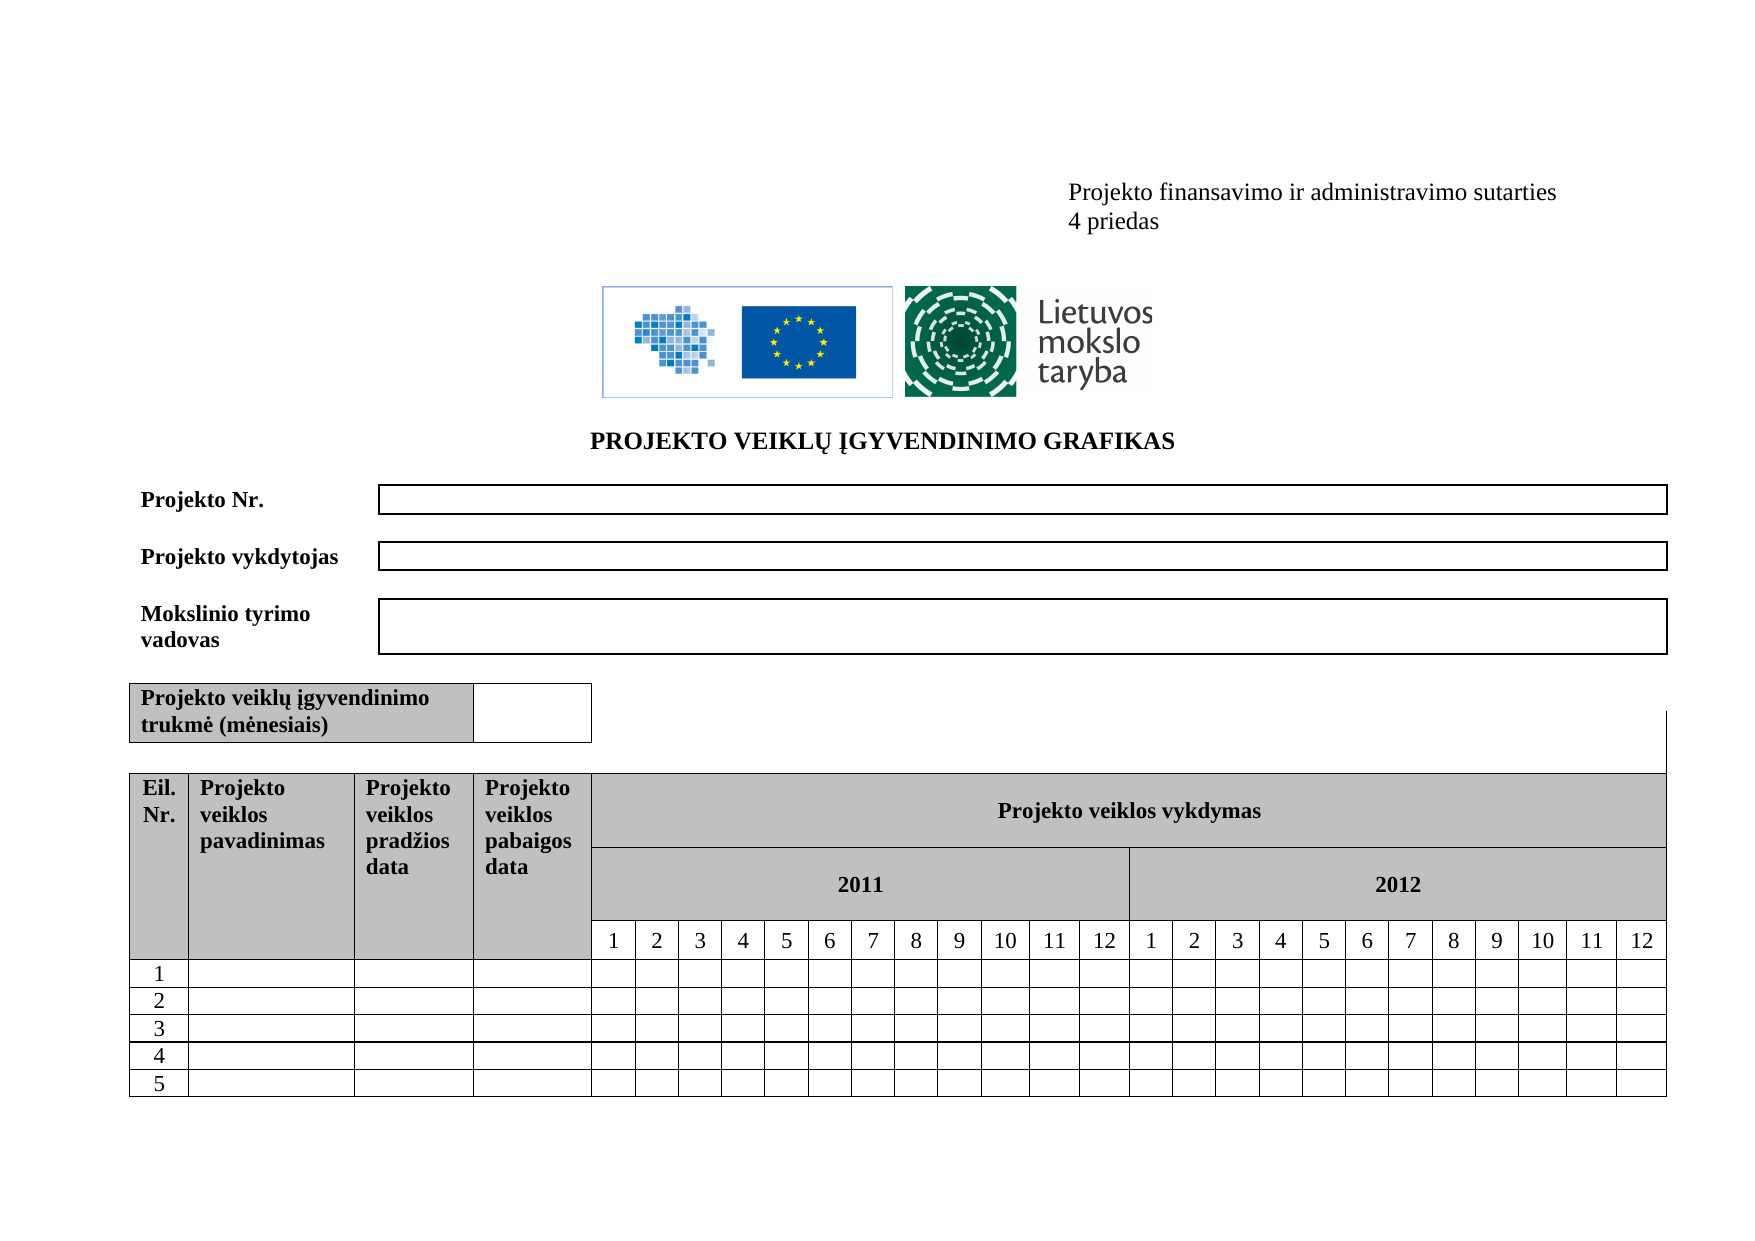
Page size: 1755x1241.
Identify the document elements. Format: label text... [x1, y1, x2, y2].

table_cell [1389, 711, 1432, 742]
table_cell [982, 960, 1029, 987]
table_cell [1567, 988, 1616, 1014]
table_cell [808, 711, 851, 742]
table_cell [1130, 988, 1172, 1014]
table_cell [1029, 742, 1079, 773]
table_cell [895, 1043, 937, 1069]
table_cell [1130, 1070, 1172, 1096]
table_header [1475, 683, 1518, 711]
table_cell [1519, 1043, 1566, 1069]
table_header [1389, 683, 1432, 711]
table_cell [1476, 1043, 1518, 1069]
table_cell [938, 1015, 981, 1041]
table_cell [722, 988, 764, 1014]
table_cell [1079, 711, 1129, 742]
table_cell [679, 1070, 721, 1096]
table_cell [129, 513, 379, 541]
table_cell [1433, 1043, 1475, 1069]
table_cell [1476, 960, 1518, 987]
table_header [1173, 683, 1216, 711]
table_cell [1617, 742, 1666, 773]
table_cell [722, 1070, 764, 1096]
table_cell [636, 1043, 678, 1069]
table_cell [189, 743, 354, 773]
table_cell [1476, 988, 1518, 1014]
table_cell Projekto veiklos pradžios data [355, 774, 473, 959]
table_cell [1030, 960, 1079, 987]
table_cell [1130, 1043, 1172, 1069]
table_cell [808, 742, 851, 773]
table_cell 8 [1433, 921, 1475, 959]
table_header [1079, 683, 1129, 711]
table_cell 2 [1173, 921, 1215, 959]
table_cell [1080, 988, 1129, 1014]
table_cell [1475, 742, 1518, 773]
table_header [592, 683, 635, 711]
table_cell [895, 960, 937, 987]
table_cell [1519, 711, 1567, 742]
table_cell [355, 1070, 473, 1096]
table_cell [679, 1015, 721, 1041]
table_cell [938, 988, 981, 1014]
table_cell [1260, 988, 1302, 1014]
table_cell [1346, 1015, 1388, 1041]
table_cell 5 [1303, 921, 1345, 959]
table_cell [981, 711, 1029, 742]
table_header [1617, 683, 1667, 711]
table_cell [809, 988, 851, 1014]
table_header Projekto Nr. [129, 484, 378, 512]
table_cell [1080, 1043, 1129, 1069]
table_cell [636, 1070, 678, 1096]
table_cell Projekto veiklos pabaigos data [474, 774, 591, 959]
table_cell [1216, 1043, 1259, 1069]
table_cell [1567, 711, 1617, 742]
table_cell 3 [1216, 921, 1259, 959]
table_cell 10 [982, 921, 1029, 959]
table_cell [1567, 742, 1617, 773]
table_header [1519, 683, 1567, 711]
table_cell [1519, 1015, 1566, 1041]
table_cell 4 [722, 921, 764, 959]
table_cell [1260, 960, 1302, 987]
table_cell [189, 1070, 354, 1096]
table_cell [1173, 960, 1215, 987]
table_cell [129, 743, 189, 773]
table_cell [1433, 988, 1475, 1014]
table_cell [1303, 988, 1345, 1014]
table_cell [1216, 1070, 1259, 1096]
table_cell [938, 1070, 981, 1096]
table_cell [354, 743, 474, 773]
table_cell 2 [130, 988, 188, 1014]
table_cell [1433, 1070, 1475, 1096]
table_cell [1346, 1043, 1388, 1069]
table_cell [678, 742, 722, 773]
table_cell 2011 [592, 848, 1129, 920]
table_cell [636, 1015, 678, 1041]
table_cell [355, 988, 473, 1014]
table_cell [1030, 988, 1079, 1014]
table_cell [1346, 711, 1389, 742]
table_header [851, 683, 894, 711]
table_cell [592, 711, 635, 742]
table_cell 5 [765, 921, 808, 959]
table_cell [1029, 711, 1079, 742]
table_cell [1129, 711, 1173, 742]
table_cell [1260, 1043, 1302, 1069]
table_cell [189, 988, 354, 1014]
table_cell [809, 1070, 851, 1096]
table_cell [1432, 711, 1475, 742]
table_cell [765, 742, 808, 773]
table_cell [1617, 1015, 1666, 1041]
table_cell 4 [130, 1043, 188, 1069]
table_cell [380, 543, 1666, 569]
table_cell [1216, 1015, 1259, 1041]
table_cell [474, 1015, 591, 1041]
table_cell [765, 960, 808, 987]
table_cell [189, 960, 354, 987]
table_header [474, 684, 591, 742]
table_cell [982, 1015, 1029, 1041]
table_cell [1567, 1070, 1616, 1096]
table_cell [679, 988, 721, 1014]
table_cell 4 [1260, 921, 1302, 959]
table_header [1432, 683, 1475, 711]
table_cell [765, 711, 808, 742]
table_cell [1617, 960, 1666, 987]
table_cell [851, 711, 894, 742]
text PROJEKTO VEIKLŲ ĮGYVENDINIMO GRAFIKAS [129, 426, 1636, 455]
table_header [1029, 683, 1079, 711]
table_cell [1476, 1015, 1518, 1041]
table_cell Projekto vykdytojas [129, 541, 378, 569]
table_cell [1519, 1070, 1566, 1096]
table_cell [1567, 960, 1616, 987]
table_cell [938, 1043, 981, 1069]
table_cell 6 [1346, 921, 1388, 959]
table_cell [1389, 988, 1432, 1014]
table_cell 6 [809, 921, 851, 959]
table_cell 5 [130, 1070, 188, 1096]
table_cell [1080, 1015, 1129, 1041]
table_cell [982, 1070, 1029, 1096]
table_cell [1260, 1070, 1302, 1096]
table_cell [1030, 1070, 1079, 1096]
table_cell [809, 1043, 851, 1069]
table_cell [1389, 742, 1432, 773]
table_cell [355, 1015, 473, 1041]
table_cell [1567, 1015, 1616, 1041]
table_header [1259, 683, 1302, 711]
table_cell [1303, 960, 1345, 987]
table_cell [852, 1015, 894, 1041]
table_cell [355, 1043, 473, 1069]
table_cell [722, 742, 765, 773]
table_cell [379, 515, 1667, 541]
table_cell [1173, 988, 1215, 1014]
table_cell [592, 1070, 635, 1096]
table_cell [1617, 1070, 1666, 1096]
table_cell [592, 960, 635, 987]
table_cell [1432, 742, 1475, 773]
table_header [380, 486, 1666, 512]
table_header Projekto veiklų įgyvendinimo trukmė (mėnesiais) [130, 684, 473, 742]
table_cell [765, 1070, 808, 1096]
table_cell [1216, 960, 1259, 987]
table_cell Mokslinio tyrimo vadovas [129, 598, 378, 652]
table_cell [1346, 960, 1388, 987]
table_header [895, 683, 938, 711]
table_cell [592, 742, 635, 773]
table_cell [1617, 1043, 1666, 1069]
table_cell [722, 1043, 764, 1069]
table_cell [938, 960, 981, 987]
table_cell [636, 960, 678, 987]
table_cell [1129, 742, 1173, 773]
table_cell [1079, 742, 1129, 773]
table_cell 12 [1080, 921, 1129, 959]
table_cell [679, 960, 721, 987]
table_cell [592, 1043, 635, 1069]
table_header [1346, 683, 1389, 711]
table_cell 2012 [1130, 848, 1666, 920]
table_cell [1519, 960, 1566, 987]
table_cell [938, 742, 981, 773]
table_cell [895, 988, 937, 1014]
table_cell [474, 960, 591, 987]
table_cell 2 [636, 921, 678, 959]
table_cell [982, 1043, 1029, 1069]
table_cell [852, 1043, 894, 1069]
table_cell [722, 711, 765, 742]
table_cell [1216, 988, 1259, 1014]
table_cell [474, 1070, 591, 1096]
table_cell [895, 1070, 937, 1096]
table_cell [1617, 988, 1666, 1014]
table_cell [1346, 742, 1389, 773]
table_cell [1433, 960, 1475, 987]
table_header [1129, 683, 1173, 711]
table_cell 7 [1389, 921, 1432, 959]
table_cell 11 [1567, 921, 1616, 959]
table_header [808, 683, 851, 711]
table_cell [1080, 960, 1129, 987]
table_cell [938, 711, 981, 742]
table_cell [1216, 742, 1259, 773]
table_cell 9 [1476, 921, 1518, 959]
table_cell Projekto veiklos pavadinimas [189, 774, 354, 959]
table_cell [1389, 1015, 1432, 1041]
table_cell [895, 711, 938, 742]
table_cell [1173, 742, 1216, 773]
table_cell [809, 1015, 851, 1041]
table_header [1567, 683, 1617, 711]
table_cell 11 [1030, 921, 1079, 959]
table_cell [1030, 1015, 1079, 1041]
text 4 priedas [1068, 206, 1636, 235]
table_cell [129, 569, 379, 598]
table_cell [189, 1043, 354, 1069]
table_cell [592, 988, 635, 1014]
table_cell [189, 1015, 354, 1041]
table_cell [635, 742, 678, 773]
table_cell [1173, 1043, 1215, 1069]
table_cell [1346, 1070, 1388, 1096]
table_cell [809, 960, 851, 987]
table_cell [1389, 1070, 1432, 1096]
table_cell 1 [1130, 921, 1172, 959]
table_cell [1259, 711, 1302, 742]
table_cell [1080, 1070, 1129, 1096]
table_cell 10 [1519, 921, 1566, 959]
table_header [678, 683, 722, 711]
table_cell [1567, 1043, 1616, 1069]
table_cell [355, 960, 473, 987]
table_cell [895, 742, 938, 773]
table_cell [765, 988, 808, 1014]
table_cell Projekto veiklos vykdymas [592, 774, 1666, 847]
table_cell [1617, 711, 1666, 742]
text Projekto finansavimo ir administravimo sutarties [1068, 177, 1636, 206]
table_cell [852, 988, 894, 1014]
table_header [1302, 683, 1346, 711]
table_cell [1476, 1070, 1518, 1096]
table_cell [592, 1015, 635, 1041]
table_cell [679, 1043, 721, 1069]
table_cell [380, 600, 1666, 652]
table_cell Eil. Nr. [130, 774, 188, 959]
table_cell [636, 988, 678, 1014]
table_cell 8 [895, 921, 937, 959]
table_header [635, 683, 678, 711]
table_cell [1259, 742, 1302, 773]
table_cell [722, 960, 764, 987]
table_cell [635, 711, 678, 742]
table_cell [474, 1043, 591, 1069]
table_cell [851, 742, 894, 773]
table_cell [1030, 1043, 1079, 1069]
table_header [938, 683, 981, 711]
table_cell [1260, 1015, 1302, 1041]
table_cell [1433, 1015, 1475, 1041]
table_header [765, 683, 808, 711]
table_cell [1130, 960, 1172, 987]
table_cell [1303, 1043, 1345, 1069]
table_cell [765, 1015, 808, 1041]
table_cell [1216, 711, 1259, 742]
table_cell 12 [1617, 921, 1666, 959]
table_cell [678, 711, 722, 742]
table_cell [474, 988, 591, 1014]
table_cell 7 [852, 921, 894, 959]
table_cell [1303, 1015, 1345, 1041]
table_cell [722, 1015, 764, 1041]
table_cell 3 [130, 1015, 188, 1041]
table_cell [1519, 988, 1566, 1014]
table_cell [1475, 711, 1518, 742]
table_cell [1389, 960, 1432, 987]
table_cell [1173, 1070, 1215, 1096]
table_header [722, 683, 765, 711]
table_cell [895, 1015, 937, 1041]
table_cell [765, 1043, 808, 1069]
table_cell [982, 988, 1029, 1014]
table_cell 9 [938, 921, 981, 959]
table_header [981, 683, 1029, 711]
table_cell [1346, 988, 1388, 1014]
table_cell [1302, 742, 1346, 773]
table_cell [1389, 1043, 1432, 1069]
table_cell [1173, 711, 1216, 742]
table_cell [1173, 1015, 1215, 1041]
table_cell [1519, 742, 1567, 773]
table_cell 3 [679, 921, 721, 959]
table_cell [852, 960, 894, 987]
table_cell 1 [592, 921, 635, 959]
table_cell [474, 743, 592, 773]
table_cell [379, 571, 1667, 598]
table_cell [852, 1070, 894, 1096]
table_cell [1303, 1070, 1345, 1096]
table_cell [981, 742, 1029, 773]
table_header [1216, 683, 1259, 711]
table_cell [1130, 1015, 1172, 1041]
table_cell 1 [130, 960, 188, 987]
table_cell [1302, 711, 1346, 742]
